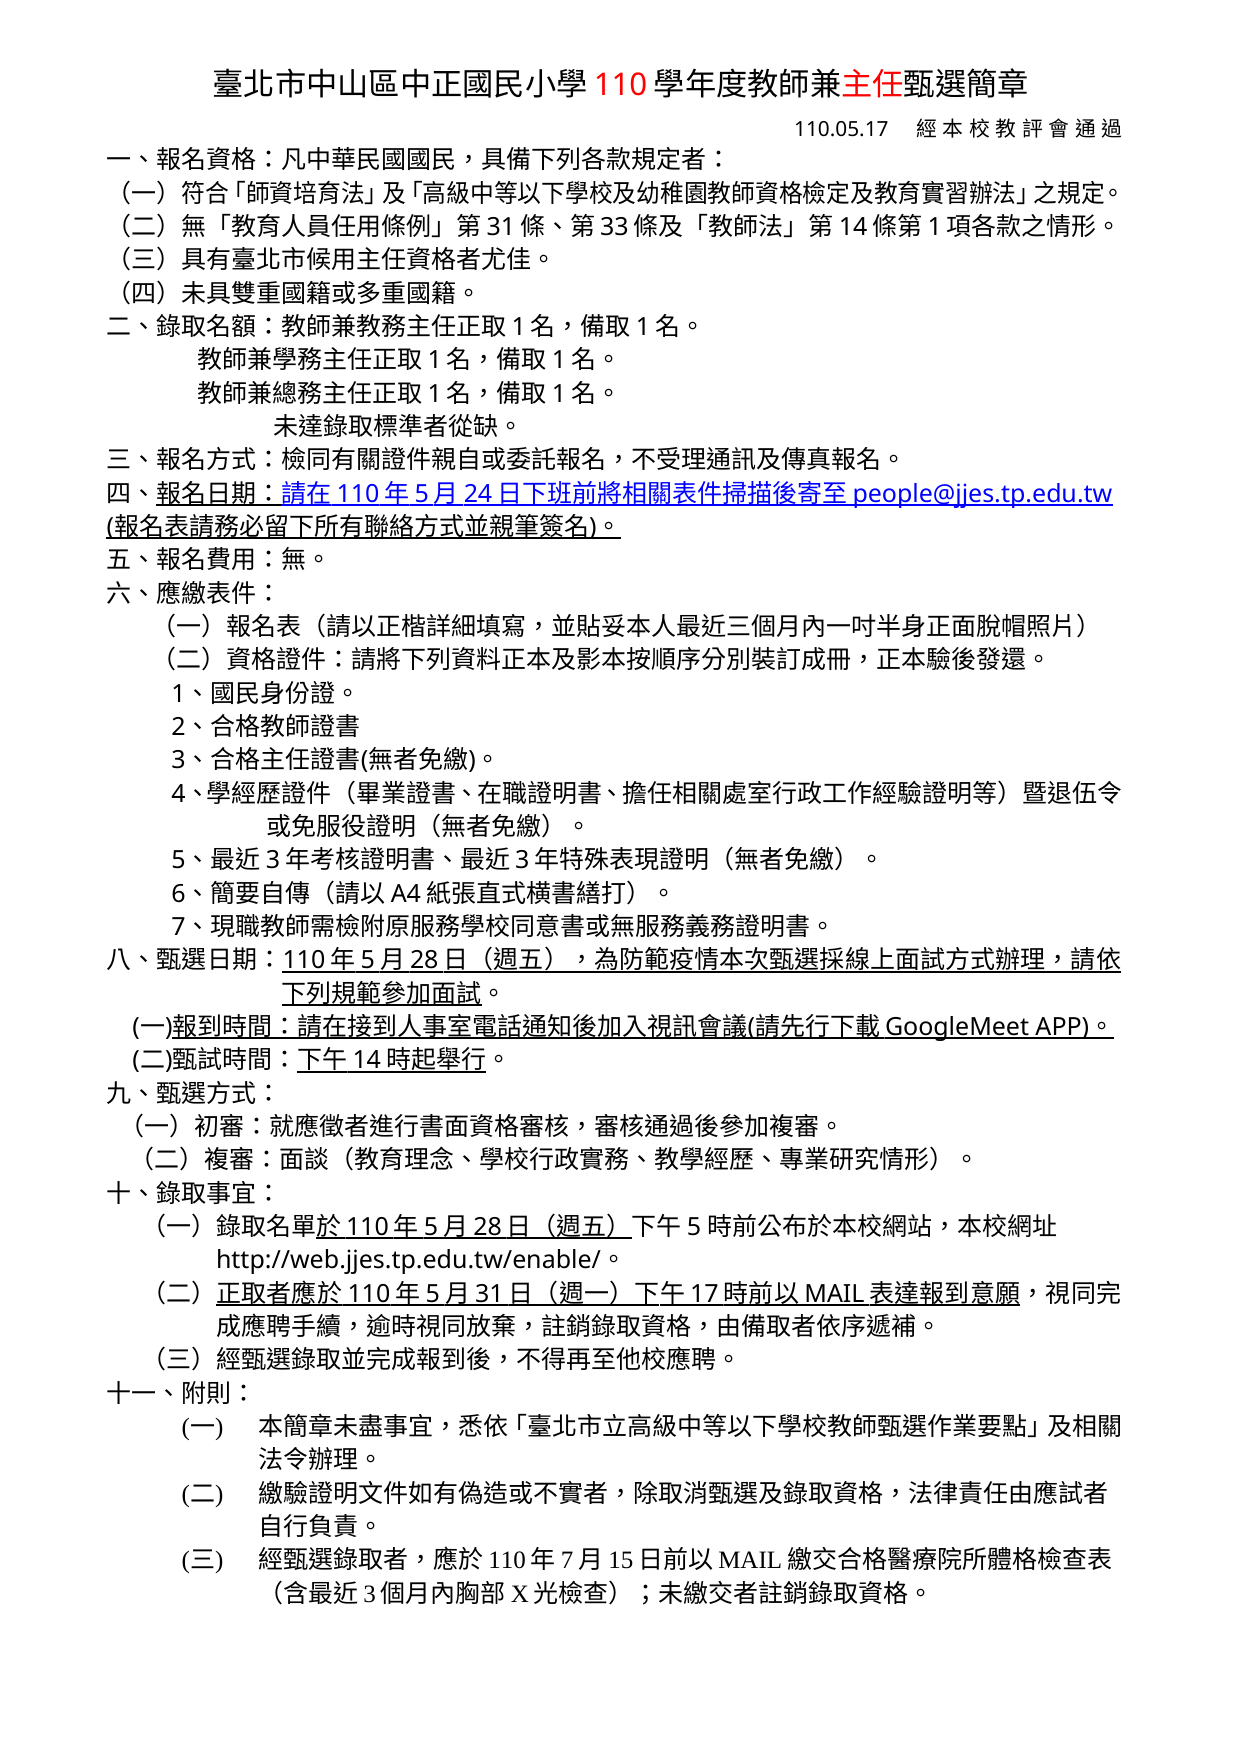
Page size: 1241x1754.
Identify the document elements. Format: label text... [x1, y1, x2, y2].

text http://web.jjes.tp.edu.tw/enable/。 [191, 1242, 1122, 1275]
text 臺北市中山區中正國民小學110學年度教師兼主任甄選簡章 [106, 59, 1028, 104]
text 未達錄取標準者從缺。 [123, 409, 1122, 442]
text 十一、附則： [106, 1375, 1122, 1409]
text 110.05.17 經本校教評會通過 [106, 104, 1122, 142]
text （二）資格證件：請將下列資料正本及影本按順序分別裝訂成冊，正本驗後發還。 [151, 642, 1122, 675]
text 4、學經歷證件（畢業證書、在職證明書、擔任相關處室行政工作經驗證明等）暨退伍令或免服役證明（無者免繳）。 [106, 775, 1122, 842]
text 7、現職教師需檢附原服務學校同意書或無服務義務證明書。 [106, 909, 1122, 942]
text 六、應繳表件： [106, 575, 1122, 609]
text （三）具有臺北市候用主任資格者尤佳。 [106, 242, 1122, 275]
text 三、報名方式：檢同有關證件親自或委託報名，不受理通訊及傳真報名。 [106, 442, 1122, 475]
text 6、簡要自傳（請以A4紙張直式横書繕打）。 [106, 875, 1122, 909]
text 九、甄選方式： [106, 1075, 1122, 1109]
text （二）正取者應於110年5月31日（週一）下午17時前以MAIL表達報到意願，視同完成應聘手續，逾時視同放棄，註銷錄取資格，由備取者依序遞補。 [141, 1275, 1122, 1342]
text （一）符合「師資培育法」及「高級中等以下學校及幼稚園教師資格檢定及教育實習辦法」之規定。 [106, 175, 1122, 209]
text 教師兼學務主任正取1名，備取1名。 [106, 342, 1122, 375]
text 一、報名資格：凡中華民國國民，具備下列各款規定者： [106, 142, 1122, 175]
text （一）錄取名單於110年5月28日（週五）下午5 時前公布於本校網站，本校網址 [141, 1209, 1122, 1242]
text 教師兼總務主任正取1名，備取1名。 [106, 375, 1122, 409]
text （三）經甄選錄取並完成報到後，不得再至他校應聘。 [141, 1342, 1122, 1375]
text （一）報名表（請以正楷詳細填寫，並貼妥本人最近三個月內一吋半身正面脫帽照片） [151, 609, 1122, 642]
text (報名表請務必留下所有聯絡方式並親筆簽名)。 [106, 509, 1122, 542]
text (一) 本簡章未盡事宜，悉依「臺北市立高級中等以下學校教師甄選作業要點」及相關法令辦理。 [181, 1409, 1122, 1475]
text （四）未具雙重國籍或多重國籍。 [106, 275, 1122, 309]
text 5、最近3年考核證明書、最近3年特殊表現證明（無者免繳）。 [106, 842, 1122, 875]
text (一)報到時間：請在接到人事室電話通知後加入視訊會議(請先行下載GoogleMeet APP)。 [106, 1009, 1122, 1042]
text (三) 經甄選錄取者，應於110年7月15日前以MAIL繳交合格醫療院所體格檢查表（含最近3個月內胸部X光檢查）；未繳交者註銷錄取資格。 [181, 1542, 1122, 1609]
text 1、國民身份證。 [106, 675, 1122, 709]
text 2、合格教師證書 [106, 709, 1122, 742]
text 十、錄取事宜： [106, 1175, 1122, 1209]
text （一）初審：就應徵者進行書面資格審核，審核通過後參加複審。 [106, 1109, 1122, 1142]
text 3、合格主任證書(無者免繳)。 [106, 742, 1122, 775]
text (二)甄試時間：下午14時起舉行。 [106, 1042, 1122, 1075]
text （二）無「教育人員任用條例」第31條、第33條及「教師法」第14條第1項各款之情形。 [106, 209, 1122, 242]
text 五、報名費用：無。 [106, 542, 1122, 575]
text (二) 繳驗證明文件如有偽造或不實者，除取消甄選及錄取資格，法律責任由應試者自行負責。 [181, 1475, 1122, 1542]
text 八、甄選日期：110年5月28日（週五），為防範疫情本次甄選採線上面試方式辦理，請依下列規範參加面試。 [106, 942, 1122, 1009]
text 四、報名日期：請在110年5月24日下班前將相關表件掃描後寄至people@jjes.tp.edu.tw [106, 475, 1122, 509]
text 二、錄取名額：教師兼教務主任正取1名，備取1名。 [106, 309, 1122, 342]
text （二）複審：面談（教育理念、學校行政實務、教學經歷、專業研究情形）。 [123, 1142, 1122, 1175]
